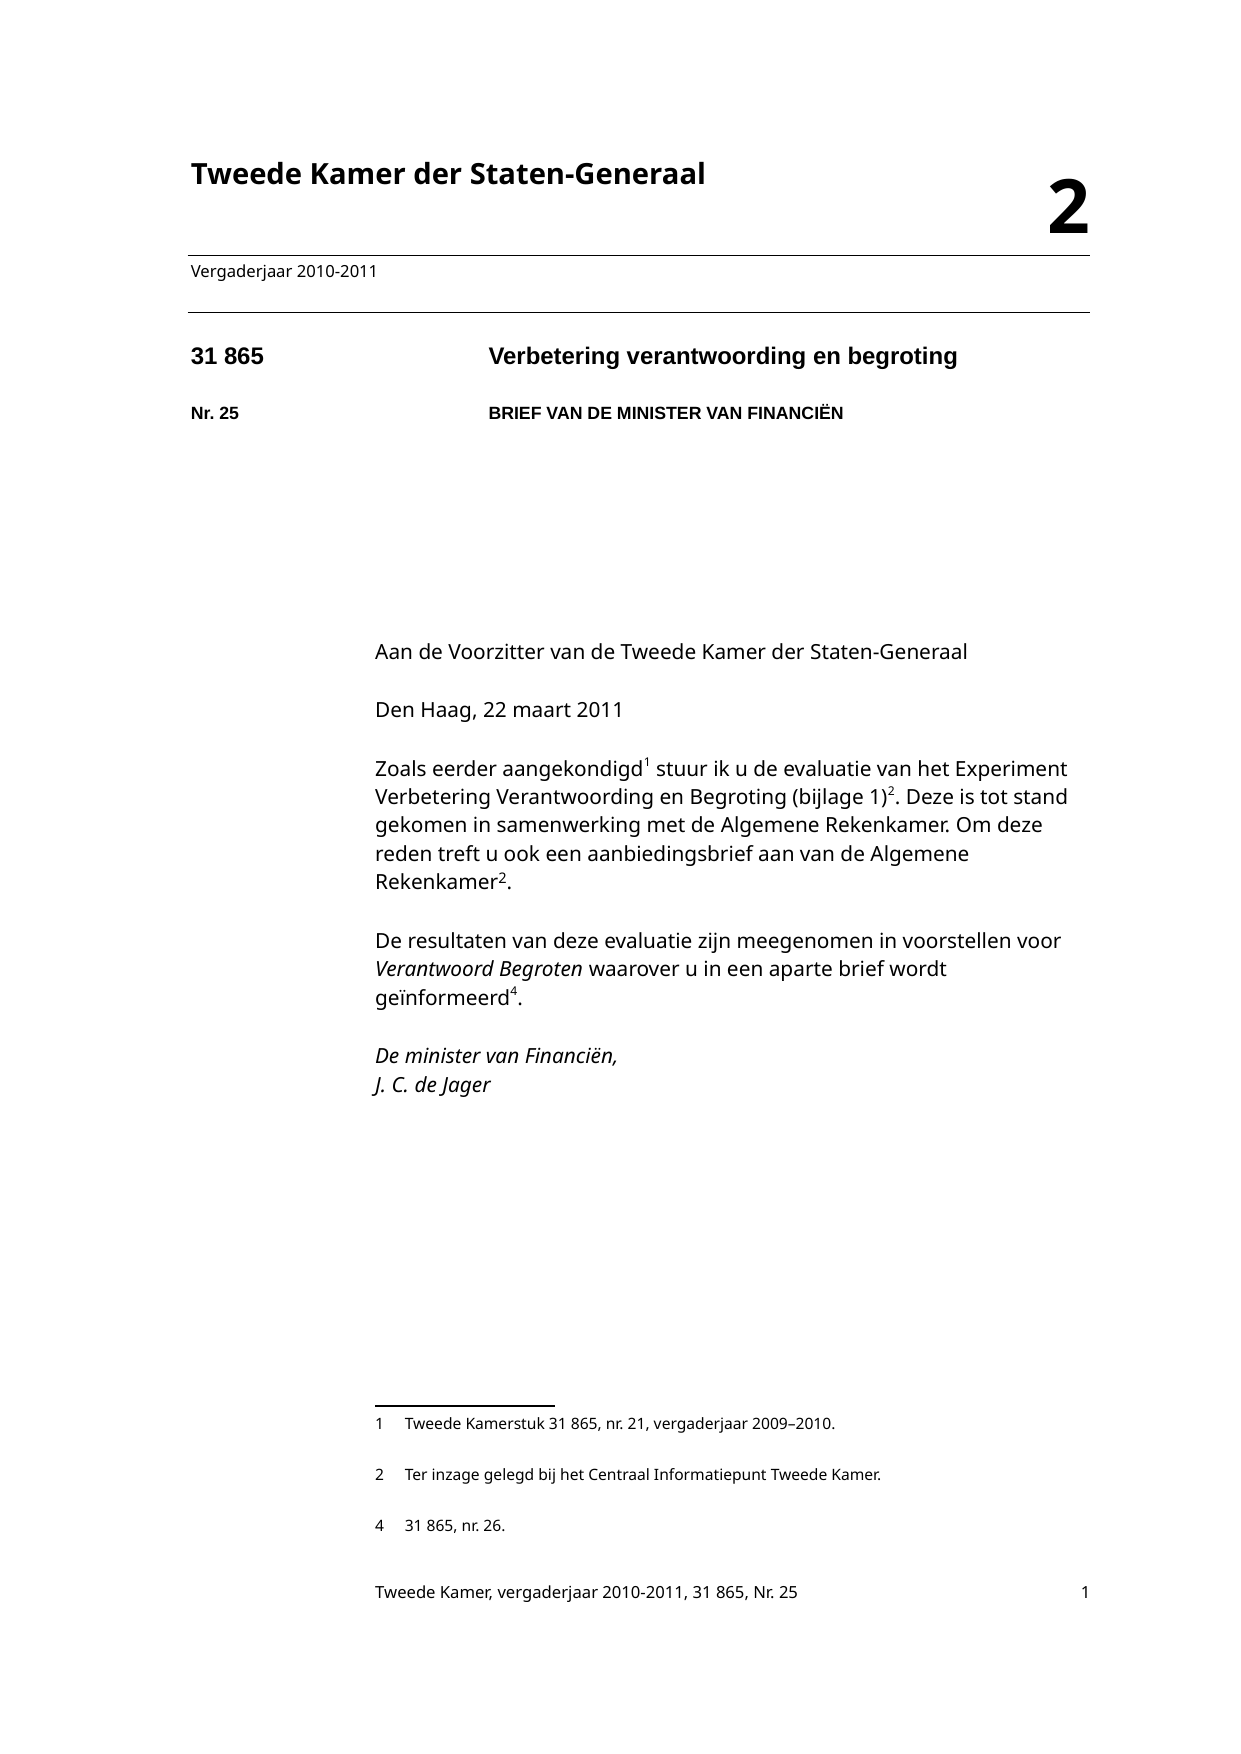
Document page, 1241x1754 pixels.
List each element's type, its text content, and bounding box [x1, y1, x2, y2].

table_cell [485, 313, 1090, 339]
table_header Tweede Kamer der Staten-Generaal [188, 150, 909, 255]
table_cell [485, 256, 1090, 312]
table_cell Nr. 25 [188, 399, 485, 518]
table_cell Verbetering verantwoording en begroting [485, 339, 1090, 399]
text 31 865, nr. 26. [375, 1508, 1090, 1536]
text Zoals eerder aangekondigd stuur ik u de evaluatie van het Experiment Verbetering Verantwoording en Begroting (bijlage 1). Deze is tot stand gekomen in samenwerking met de Algemene Rekenkamer. Om deze reden treft u ook een aanbiedingsbrief aan van de Algemene Rekenkamer2. [375, 754, 1090, 896]
text Den Haag, 22 maart 2011 [375, 695, 1090, 724]
table_cell Vergaderjaar 2010-2011 [188, 256, 485, 312]
text J. C. de Jager [375, 1070, 1090, 1098]
text Aan de Voorzitter van de Tweede Kamer der Staten-Generaal [375, 637, 1090, 665]
text De resultaten van deze evaluatie zijn meegenomen in voorstellen voor Verantwoord Begroten waarover u in een aparte brief wordt geïnformeerd. [375, 926, 1090, 1011]
text De minister van Financiën, [375, 1041, 1090, 1070]
table_header 2 [910, 150, 1090, 255]
text Tweede Kamerstuk 31 865, nr. 21, vergaderjaar 2009–2010. [375, 1391, 1090, 1419]
table_cell BRIEF VAN DE MINISTER VAN FINANCIËN [485, 399, 1090, 518]
table_cell 31 865 [188, 339, 485, 399]
table_cell [188, 313, 485, 339]
text Ter inzage gelegd bij het Centraal Informatiepunt Tweede Kamer. [375, 1449, 1090, 1478]
